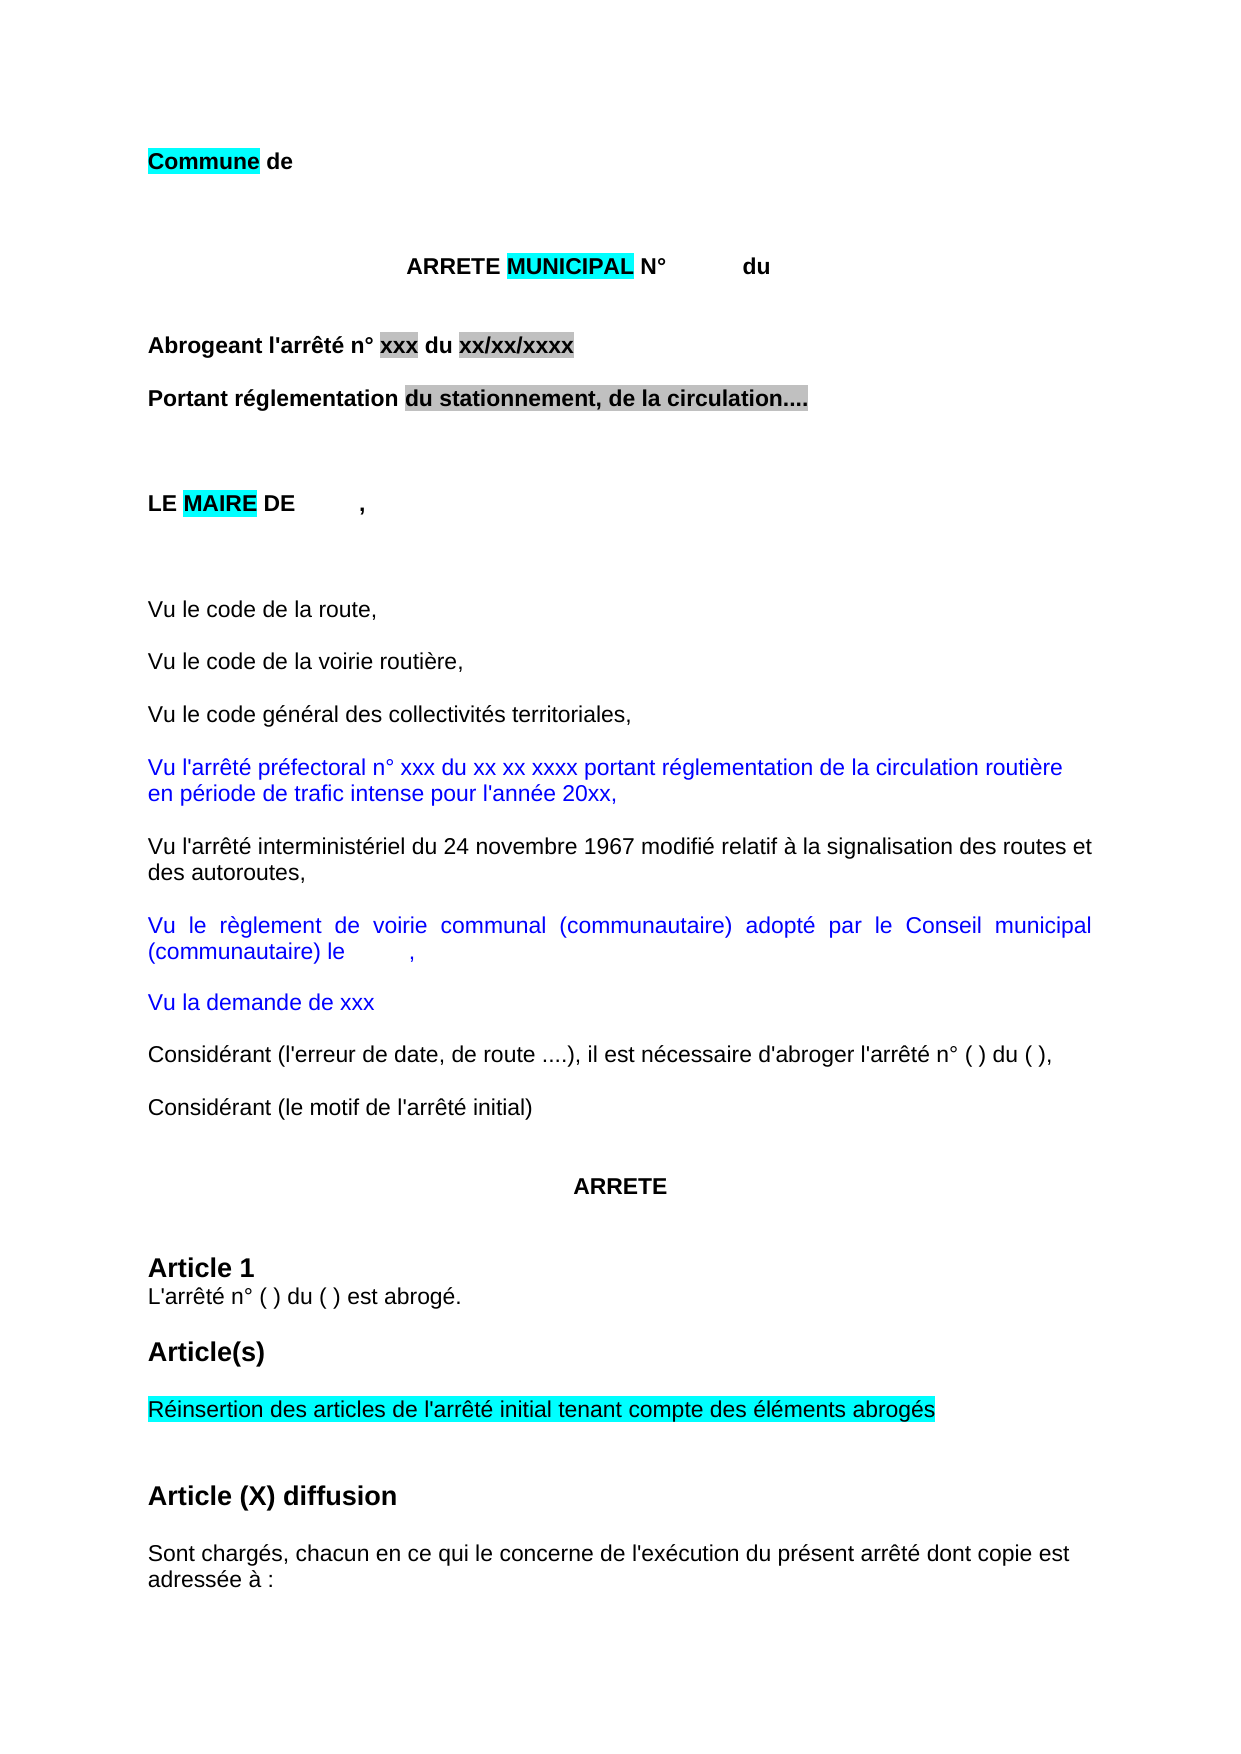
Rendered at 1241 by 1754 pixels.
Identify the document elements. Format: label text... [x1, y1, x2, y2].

text Sont chargés, chacun en ce qui le concerne de l'exécution du présent arrêté dont copie est adressée à : [148, 1540, 1093, 1593]
subtitle ARRETE [148, 1173, 1093, 1199]
text Abrogeant l'arrêté n° xxx du xx/xx/xxxx [148, 332, 1093, 358]
text Vu le code de la voirie routière, [148, 648, 1093, 675]
text Considérant (le motif de l'arrêté initial) [148, 1094, 1093, 1120]
text Vu le code général des collectivités territoriales, [148, 701, 1093, 727]
text L'arrêté n° ( ) du ( ) est abrogé. [148, 1283, 1093, 1310]
subtitle Article (X) diffusion [148, 1480, 1093, 1511]
text Considérant (l'erreur de date, de route ....), il est nécessaire d'abroger l'arrêté n° ( ) du ( ), [148, 1041, 1093, 1068]
text Vu la demande de xxx [148, 988, 1093, 1015]
text Vu le code de la route, [148, 596, 1093, 622]
subtitle LE MAIRE DE , [148, 490, 1093, 517]
text Vu l'arrêté préfectoral n° xxx du xx xx xxxx portant réglementation de la circulation routière en période de trafic intense pour l'année 20xx, [148, 754, 1093, 806]
text Portant réglementation du stationnement, de la circulation.... [148, 385, 1093, 411]
text Vu l'arrêté interministériel du 24 novembre 1967 modifié relatif à la signalisation des routes et des autoroutes, [148, 833, 1093, 886]
text ARRETE MUNICIPAL N° du [148, 253, 1093, 279]
text Vu le règlement de voirie communal (communautaire) adopté par le Conseil municipal (communautaire) le , [148, 912, 1093, 964]
subtitle Article(s) [148, 1336, 1093, 1367]
subtitle Article 1 [148, 1252, 1093, 1283]
subtitle Commune de [148, 148, 1093, 174]
text Réinsertion des articles de l'arrêté initial tenant compte des éléments abrogés [148, 1396, 1093, 1422]
